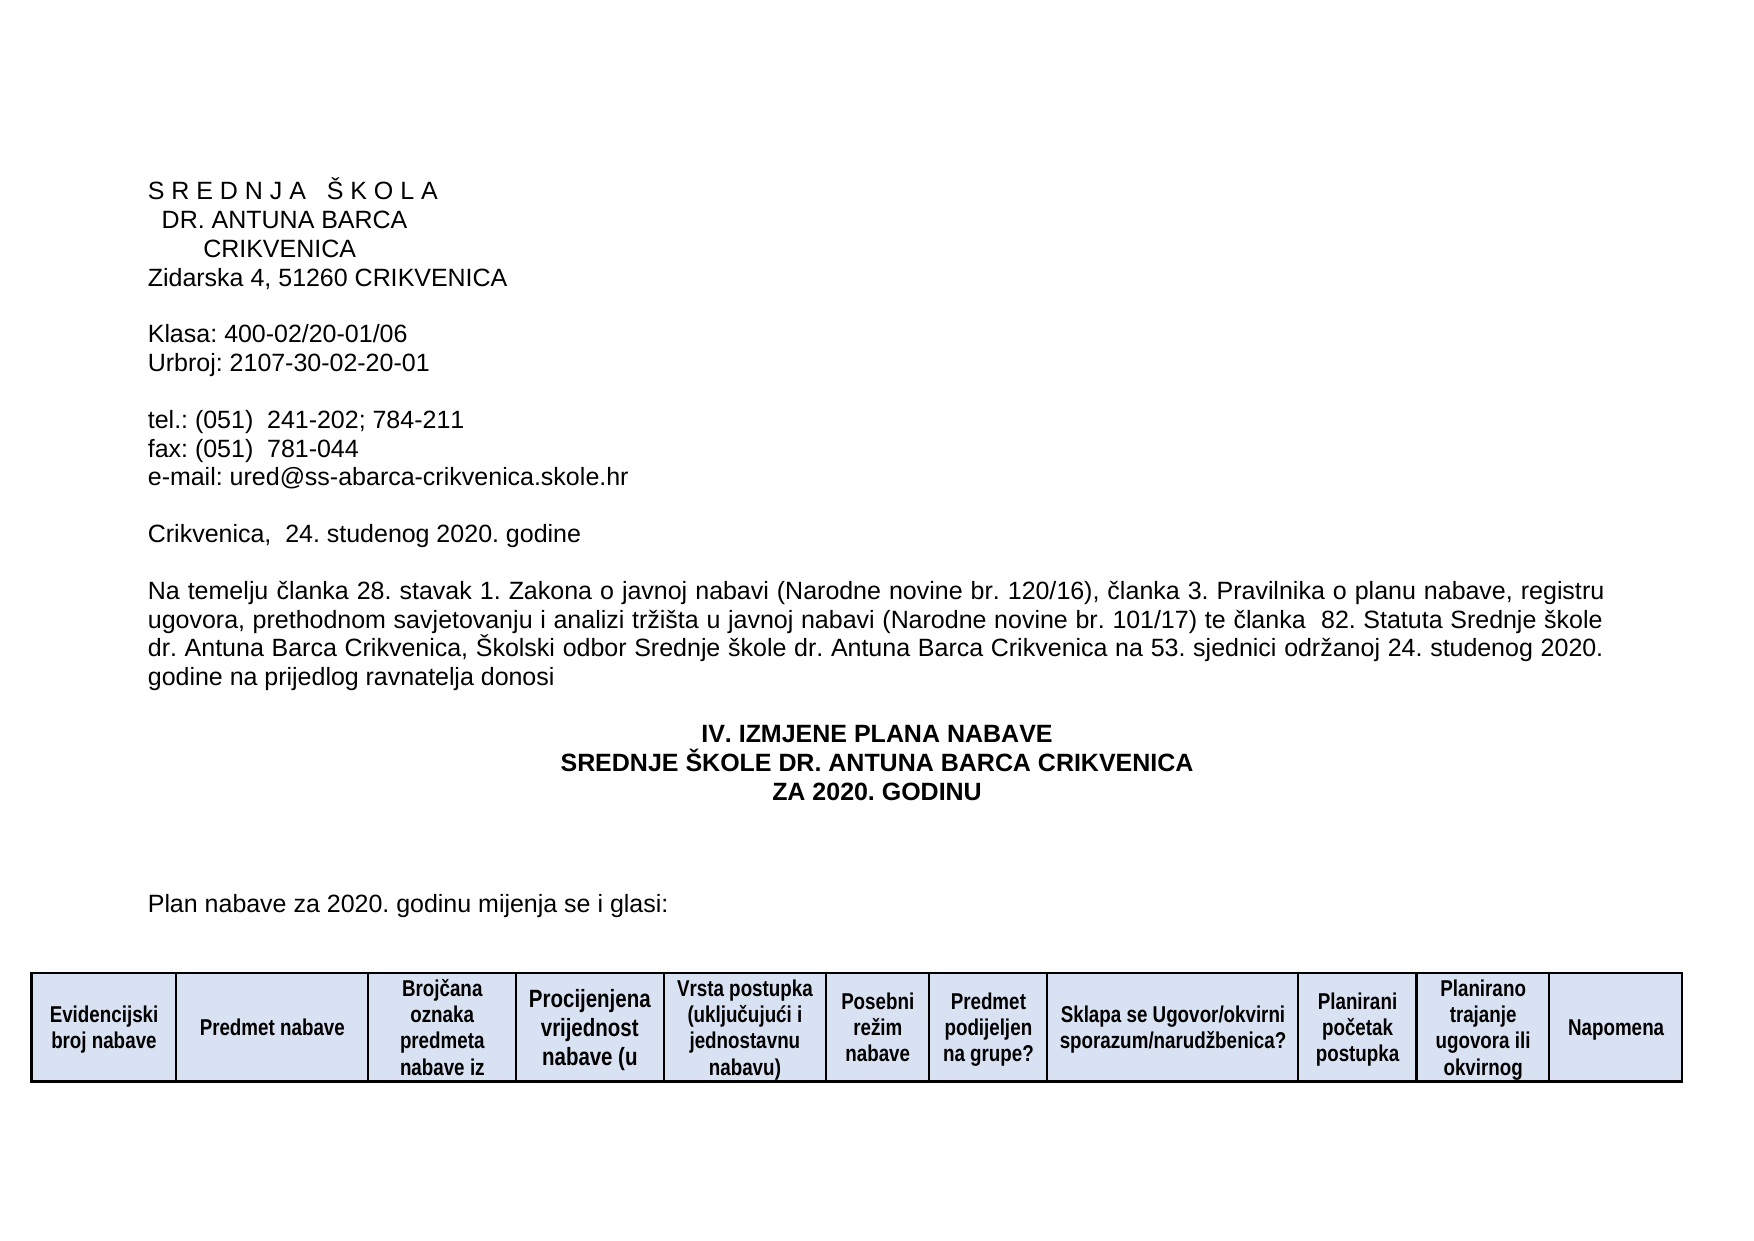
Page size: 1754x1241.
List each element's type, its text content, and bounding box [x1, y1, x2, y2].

text tel.: (051) 241-202; 784-211 [148, 405, 1606, 434]
table_header Procijenjena vrijednost nabave (u [517, 974, 663, 1080]
text Plan nabave za 2020. godinu mijenja se i glasi: [148, 889, 1606, 918]
text CRIKVENICA [148, 234, 1606, 263]
text Na temelju članka 28. stavak 1. Zakona o javnoj nabavi (Narodne novine br. 120/16), članka 3. Pravilnika o planu nabave, registru ugovora, prethodnom savjetovanju i analizi tržišta u javnoj nabavi (Narodne novine br. 101/17) te članka 82. Statuta Srednje škole dr. Antuna Barca Crikvenica, Školski odbor Srednje škole dr. Antuna Barca Crikvenica na 53. sjednici održanoj 24. studenog 2020. godine na prijedlog ravnatelja donosi [148, 576, 1606, 691]
text Crikvenica, 24. studenog 2020. godine [148, 519, 1606, 548]
table_header Vrsta postupka (uključujući i jednostavnu nabavu) [665, 974, 825, 1080]
text IV. IZMJENE PLANA NABAVE [148, 719, 1606, 748]
text SREDNJE ŠKOLE DR. ANTUNA BARCA CRIKVENICA [148, 748, 1606, 776]
text ZA 2020. GODINU [148, 776, 1606, 805]
table_header Predmet podijeljen na grupe? [930, 974, 1046, 1080]
table_header Sklapa se Ugovor/okvirni sporazum/narudžbenica? [1048, 974, 1297, 1080]
table_header Brojčana oznaka predmeta nabave iz [369, 974, 515, 1080]
table_header Posebni režim nabave [827, 974, 928, 1080]
table_header Napomena [1550, 974, 1681, 1080]
text Urbroj: 2107-30-02-20-01 [148, 348, 1606, 377]
text Zidarska 4, 51260 CRIKVENICA [148, 263, 1606, 291]
table_header Planirani početak postupka [1299, 974, 1415, 1080]
text DR. ANTUNA BARCA [148, 205, 1606, 234]
text fax: (051) 781-044 [148, 434, 1606, 462]
text Klasa: 400-02/20-01/06 [148, 319, 1606, 348]
table_header Evidencijski broj nabave [33, 974, 175, 1080]
text e-mail: ured@ss-abarca-crikvenica.skole.hr [148, 462, 1606, 491]
table_header Predmet nabave [177, 974, 367, 1080]
table_header Planirano trajanje ugovora ili okvirnog [1418, 974, 1548, 1080]
text S R E D N J A Š K O L A [148, 176, 1606, 205]
